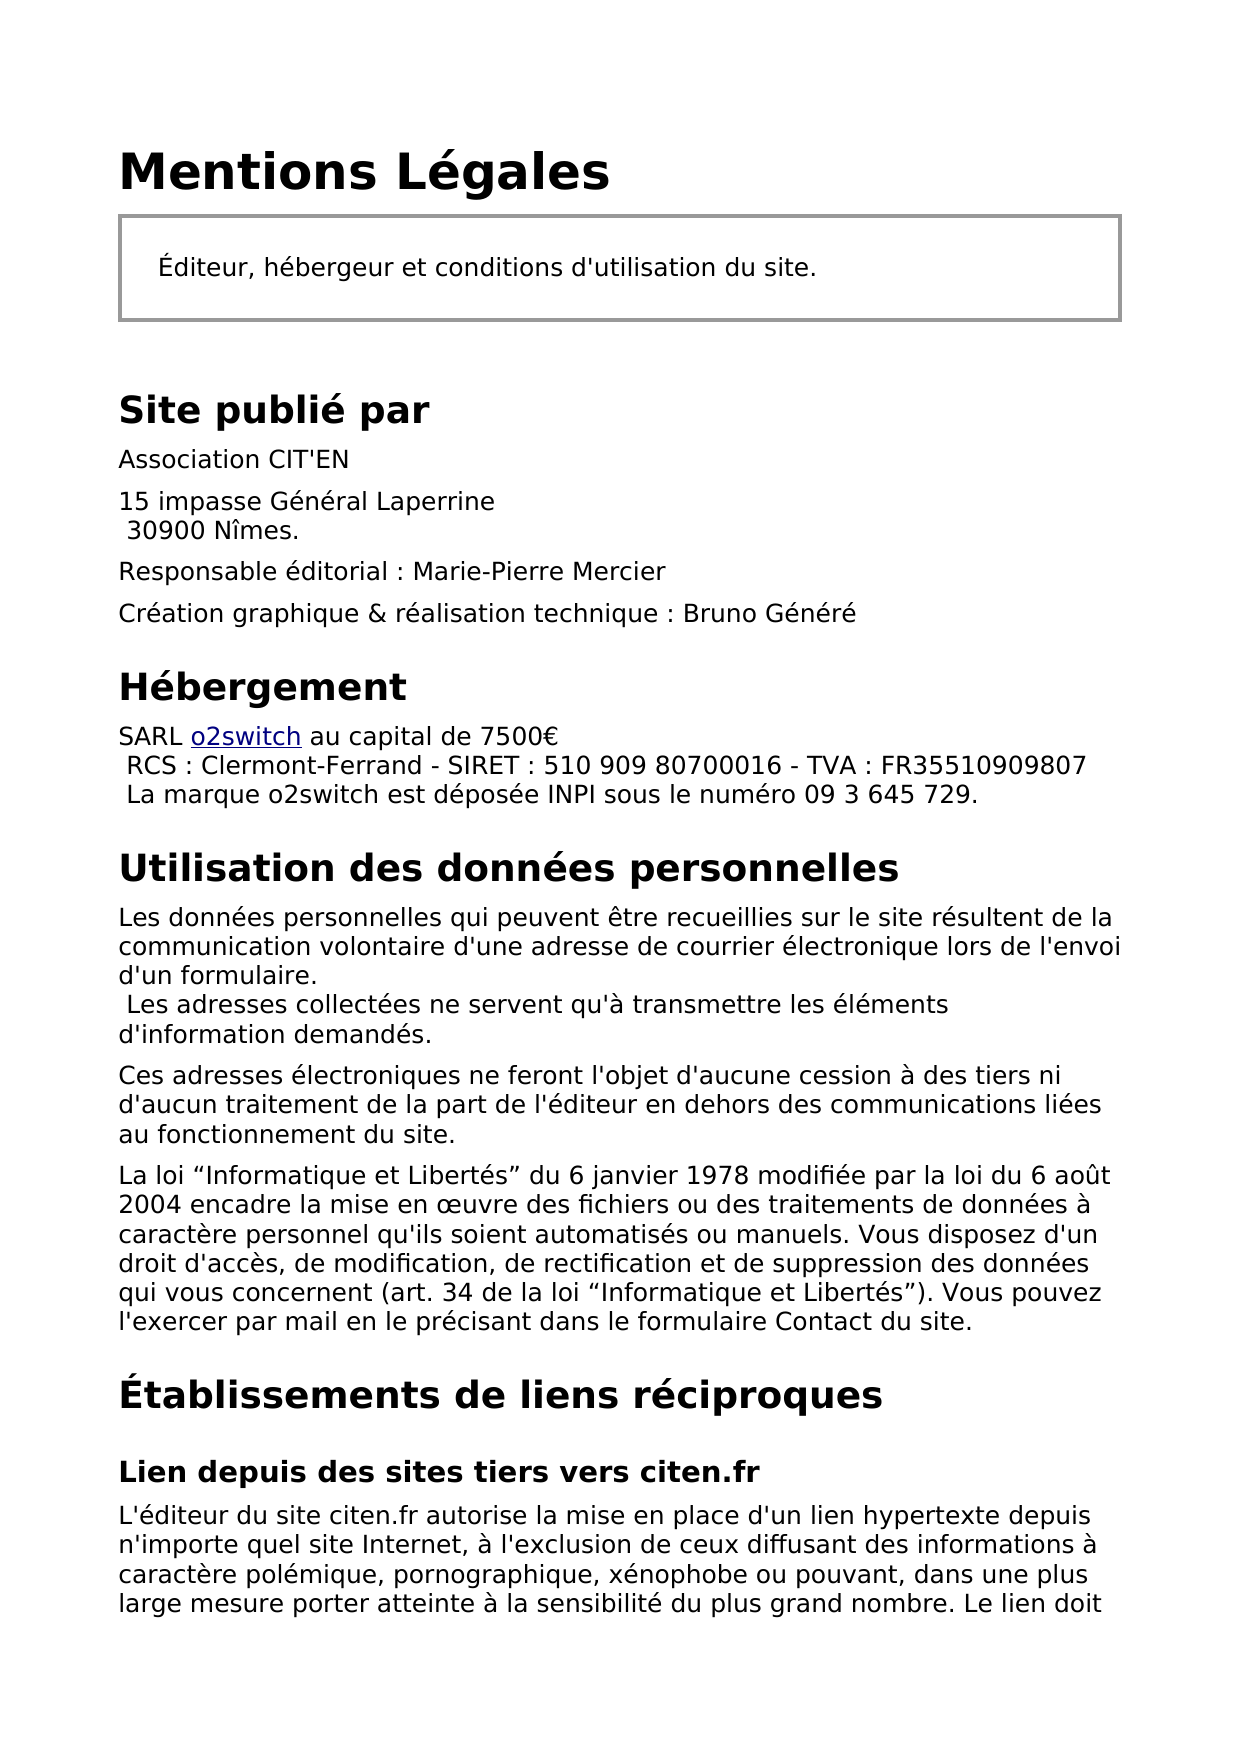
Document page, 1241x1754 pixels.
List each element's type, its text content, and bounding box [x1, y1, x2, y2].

text Création graphique & réalisation technique : Bruno Généré [118, 599, 1122, 628]
text La loi “Informatique et Libertés” du 6 janvier 1978 modifiée par la loi du 6 août 2004 encadre la mise en œuvre des fichiers ou des traitements de données à caractère personnel qu'ils soient automatisés ou manuels. Vous disposez d'un droit d'accès, de modification, de rectification et de suppression des données qui vous concernent (art. 34 de la loi “Informatique et Libertés”). Vous pouvez l'exercer par mail en le précisant dans le formulaire Contact du site. [118, 1161, 1122, 1336]
subtitle Site publié par [118, 389, 1122, 432]
text Ces adresses électroniques ne feront l'objet d'aucune cession à des tiers ni d'aucun traitement de la part de l'éditeur en dehors des communications liées au fonctionnement du site. [118, 1061, 1122, 1149]
subtitle Lien depuis des sites tiers vers citen.fr [118, 1455, 1122, 1489]
text 15 impasse Général Laperrine 30900 Nîmes. [118, 487, 1122, 545]
table_header Éditeur, hébergeur et conditions d'utilisation du site. [122, 218, 1109, 318]
text Les données personnelles qui peuvent être recueillies sur le site résultent de la communication volontaire d'une adresse de courrier électronique lors de l'envoi d'un formulaire. Les adresses collectées ne servent qu'à transmettre les éléments d'information demandés. [118, 903, 1122, 1049]
text SARL o2switch au capital de 7500€ RCS : Clermont-Ferrand - SIRET : 510 909 80700016 - TVA : FR35510909807 La marque o2switch est déposée INPI sous le numéro 09 3 645 729. [118, 722, 1122, 809]
subtitle Hébergement [118, 666, 1122, 709]
subtitle Mentions Légales [118, 143, 1122, 201]
subtitle Établissements de liens réciproques [118, 1374, 1122, 1418]
text Association CIT'EN [118, 445, 1122, 474]
text L'éditeur du site citen.fr autorise la mise en place d'un lien hypertexte depuis n'importe quel site Internet, à l'exclusion de ceux diffusant des informations à caractère polémique, pornographique, xénophobe ou pouvant, dans une plus large mesure porter atteinte à la sensibilité du plus grand nombre. Le lien doit [118, 1502, 1122, 1618]
subtitle Utilisation des données personnelles [118, 847, 1122, 891]
text Responsable éditorial : Marie-Pierre Mercier [118, 557, 1122, 587]
